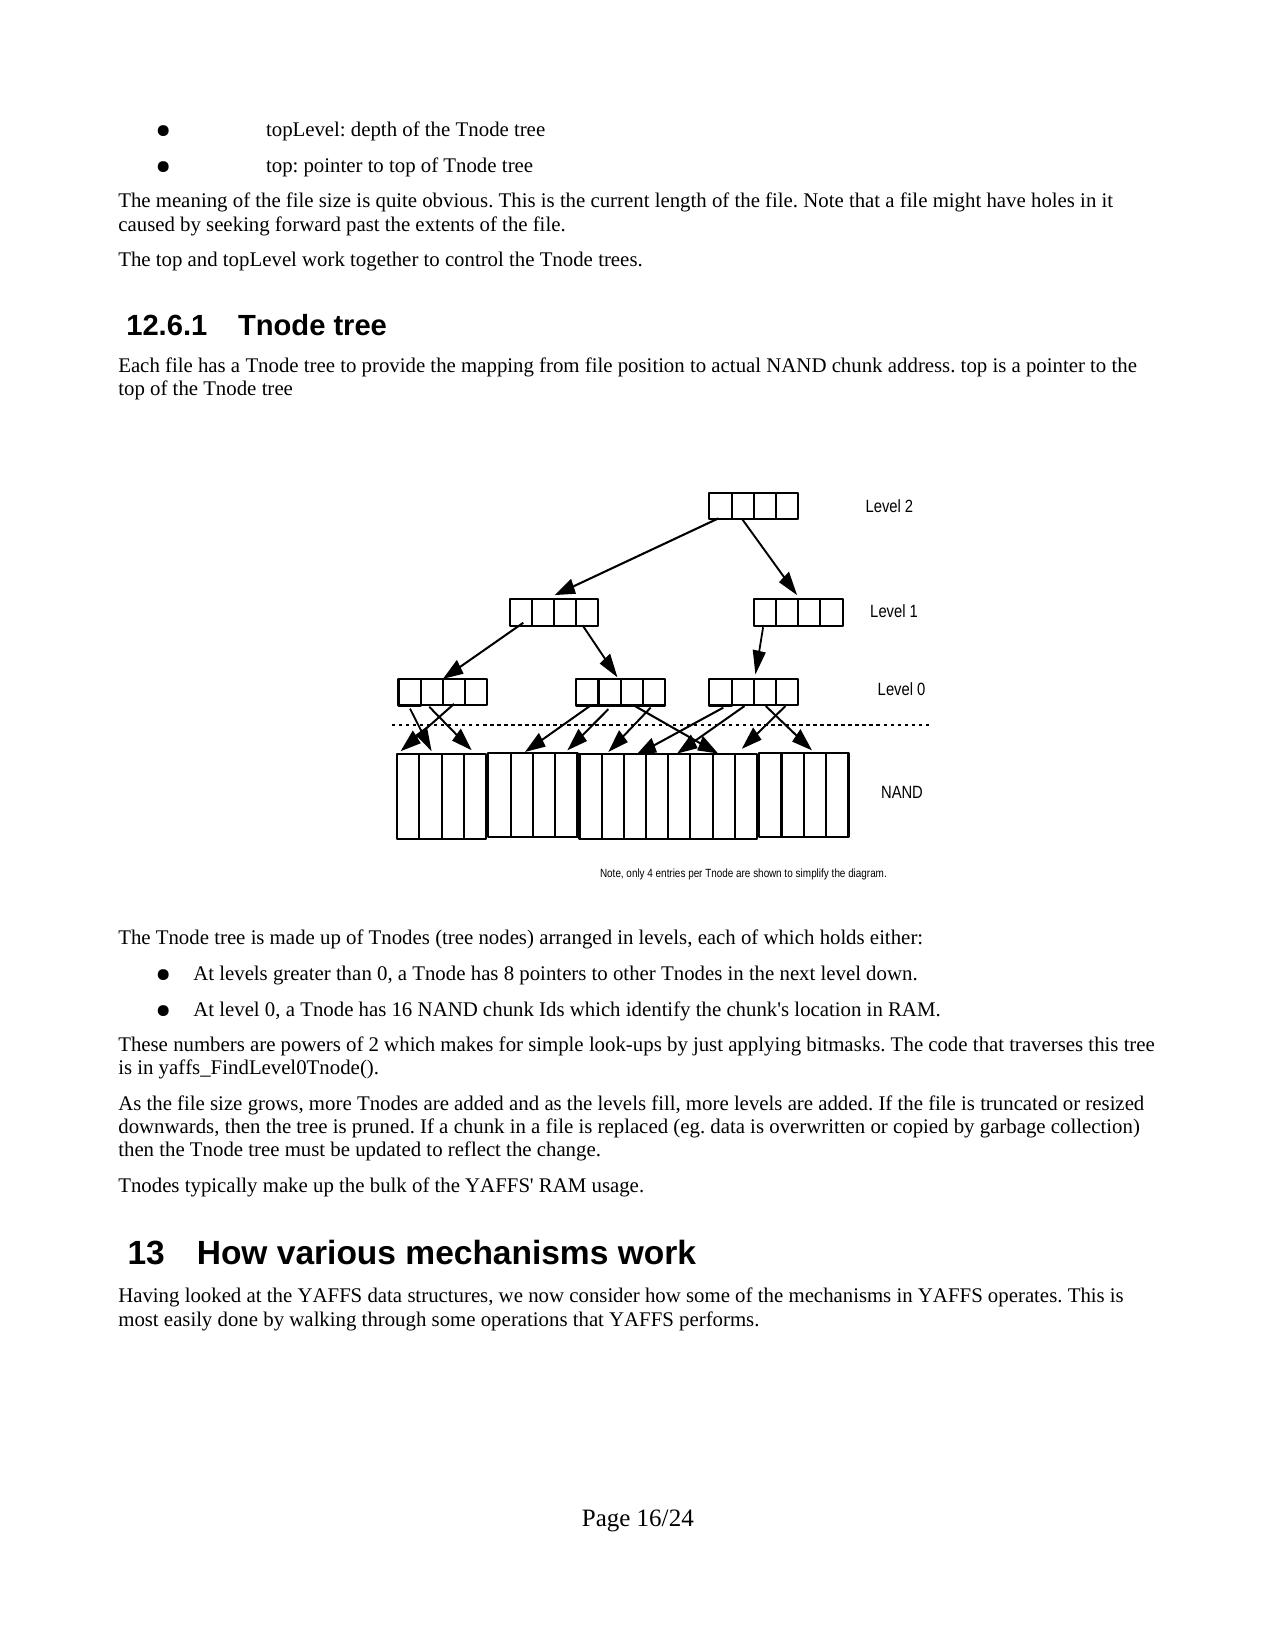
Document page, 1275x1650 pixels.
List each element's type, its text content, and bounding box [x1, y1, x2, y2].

subtitle How various mechanisms work [118, 1234, 1157, 1272]
text Having looked at the YAFFS data structures, we now consider how some of the mechanisms in YAFFS operates. This is most easily done by walking through some operations that YAFFS performs. [118, 1284, 1157, 1331]
text Tnodes typically make up the bulk of the YAFFS' RAM usage. [118, 1174, 1157, 1197]
text Each file has a Tnode tree to provide the mapping from file position to actual NAND chunk address. top is a pointer to the top of the Tnode tree [118, 354, 1157, 400]
text These numbers are powers of 2 which makes for simple look-ups by just applying bitmasks. The code that traverses this tree is in yaffs_FindLevel0Tnode(). [118, 1033, 1157, 1079]
list At levels greater than 0, a Tnode has 8 pointers to other Tnodes in the next level down. [156, 962, 1157, 985]
list At level 0, a Tnode has 16 NAND chunk Ids which identify the chunk's location in RAM. [156, 997, 1157, 1021]
text The top and topLevel work together to control the Tnode trees. [118, 248, 1157, 271]
subtitle Tnode tree [118, 309, 1157, 341]
text As the file size grows, more Tnodes are added and as the levels fill, more levels are added. If the file is truncated or resized downwards, then the tree is pruned. If a chunk in a file is replaced (eg. data is overwritten or copied by garbage collection) then the Tnode tree must be updated to reflect the change. [118, 1092, 1157, 1161]
list topLevel: depth of the Tnode tree [156, 118, 1157, 141]
text The meaning of the file size is quite obvious. This is the current length of the file. Note that a file might have holes in it caused by seeking forward past the extents of the file. [118, 189, 1157, 236]
list top: pointer to top of Tnode tree [156, 154, 1157, 177]
text The Tnode tree is made up of Tnodes (tree nodes) arranged in levels, each of which holds either: [118, 926, 1157, 949]
